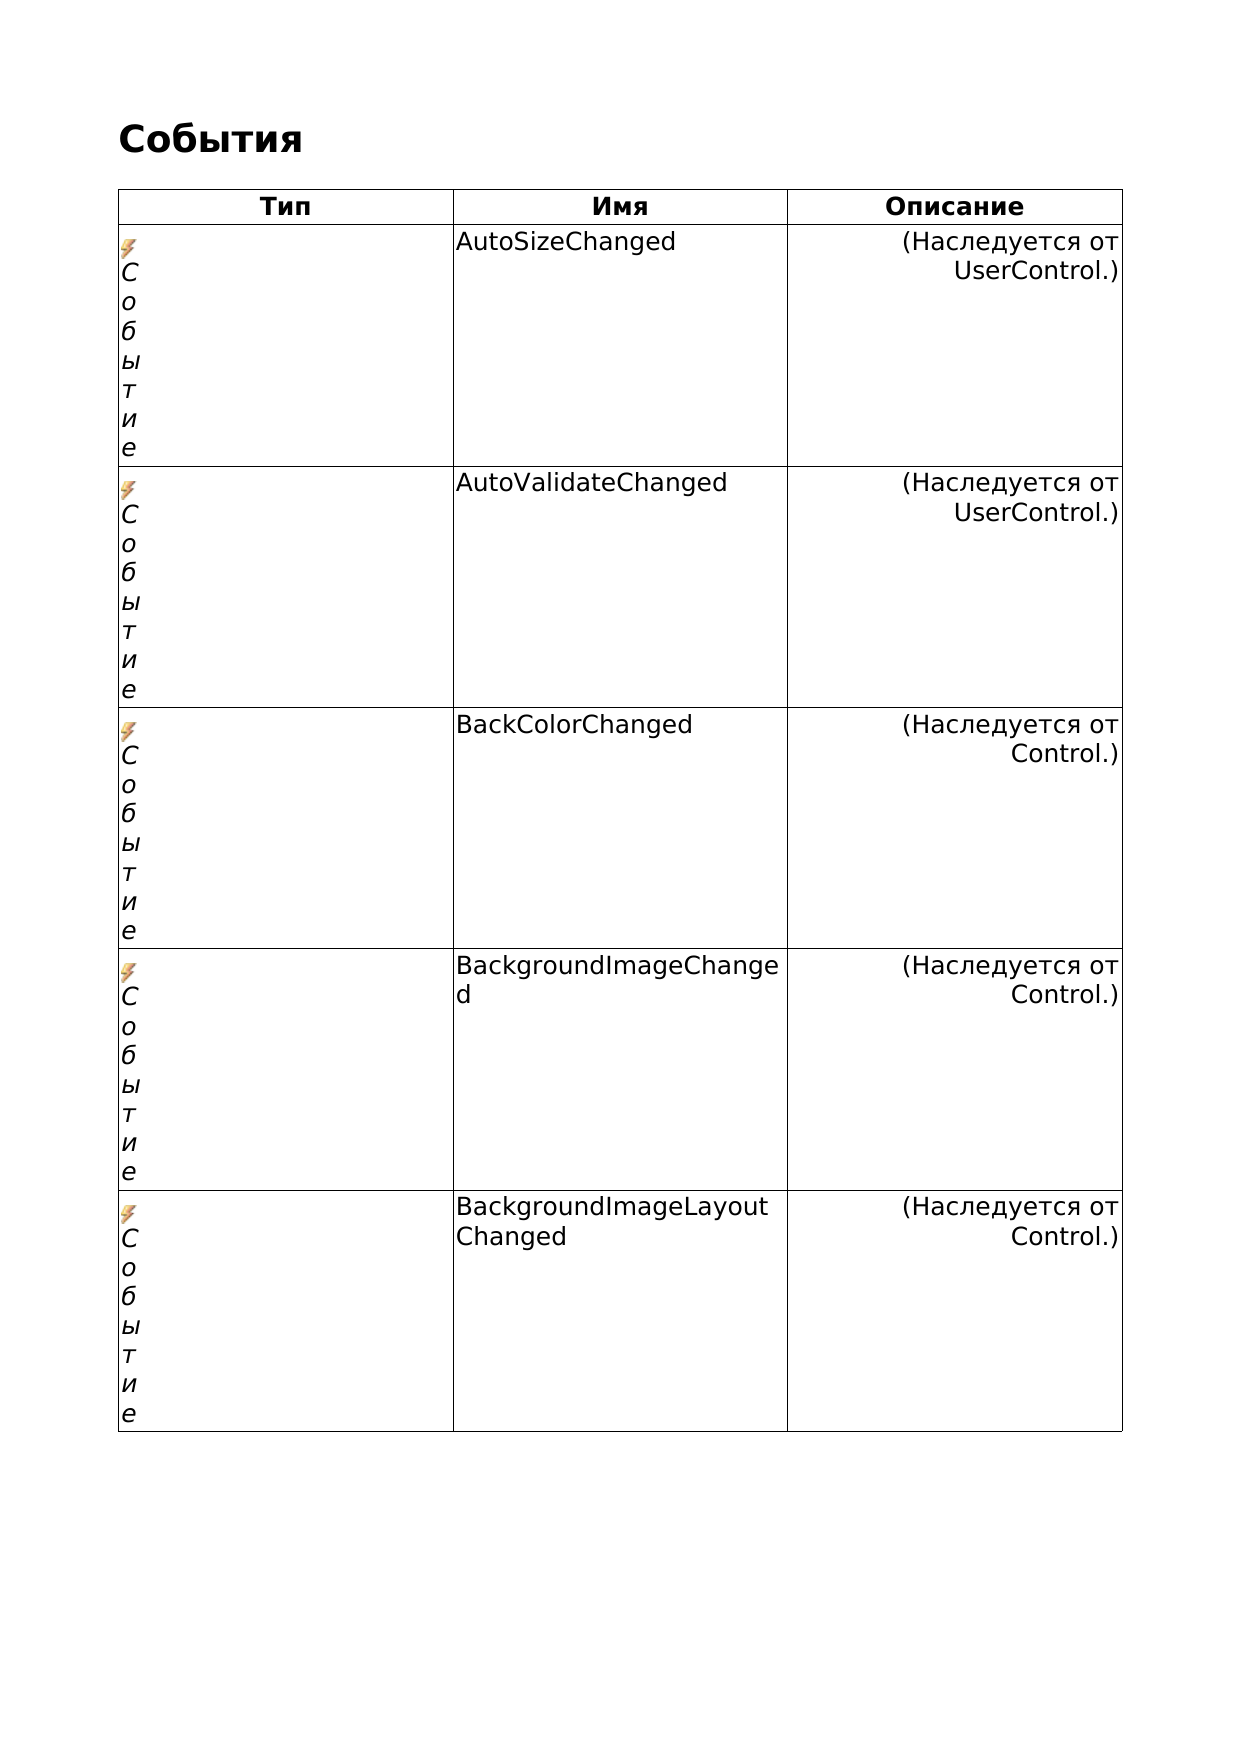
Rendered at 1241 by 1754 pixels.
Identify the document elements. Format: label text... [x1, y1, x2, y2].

table_cell [119, 467, 453, 707]
table_cell AutoValidateChanged [454, 467, 787, 707]
picture [121, 722, 137, 742]
table_cell (Наследуется от UserControl.) [788, 225, 1122, 466]
table_cell [119, 708, 453, 948]
picture [121, 963, 137, 983]
picture [121, 481, 137, 500]
table_cell BackColorChanged [454, 708, 787, 948]
table_cell [119, 225, 453, 466]
table_cell (Наследуется от Control.) [788, 708, 1122, 948]
table_cell (Наследуется от Control.) [788, 949, 1122, 1189]
picture [121, 239, 137, 259]
table_header Тип [119, 190, 453, 224]
table_cell BackgroundImageLayoutChanged [454, 1191, 787, 1431]
table_header Имя [454, 190, 787, 224]
table_cell (Наследуется от UserControl.) [788, 467, 1122, 707]
table_cell BackgroundImageChanged [454, 949, 787, 1189]
table_cell AutoSizeChanged [454, 225, 787, 466]
table_header Описание [788, 190, 1122, 224]
table_cell [119, 1191, 453, 1431]
table_cell [119, 949, 453, 1189]
table_cell (Наследуется от Control.) [788, 1191, 1122, 1431]
subtitle События [118, 118, 1122, 162]
picture [121, 1205, 137, 1224]
